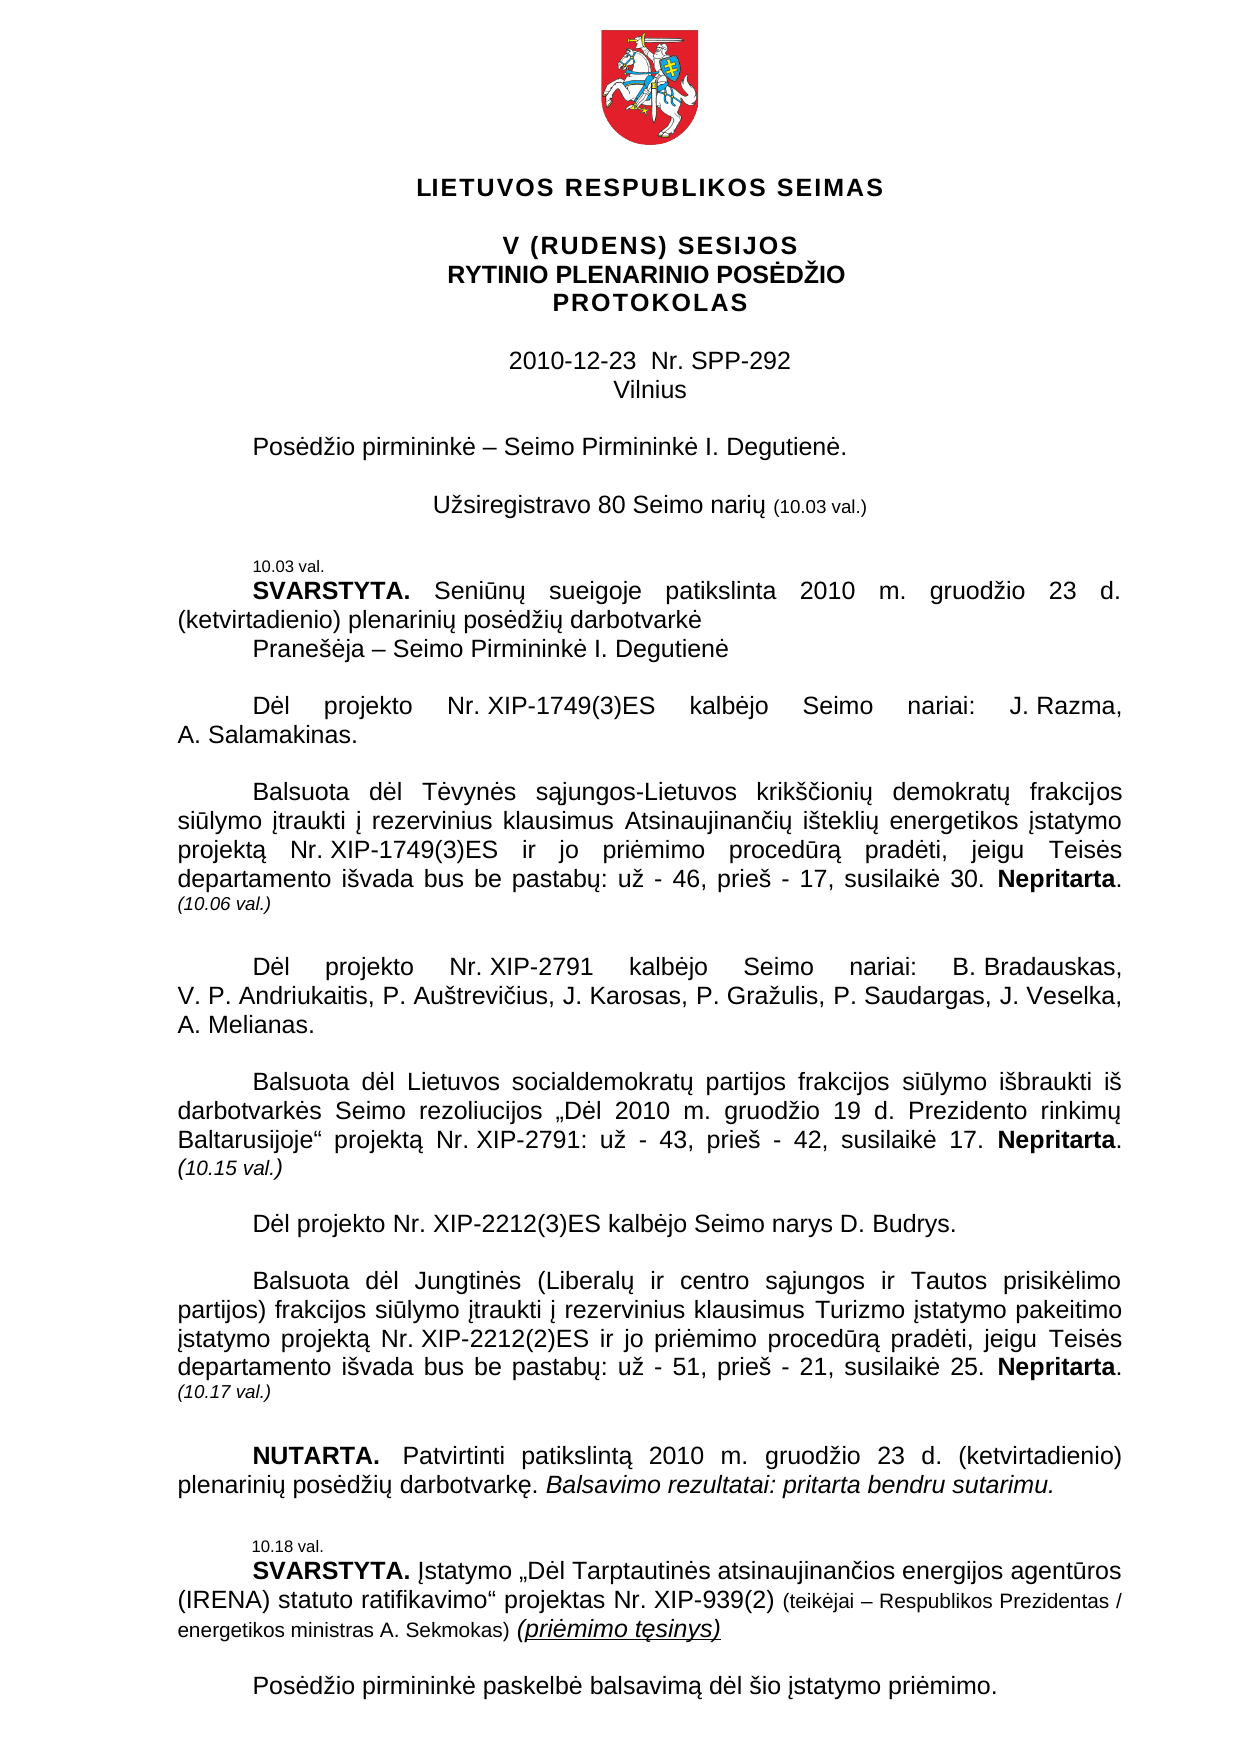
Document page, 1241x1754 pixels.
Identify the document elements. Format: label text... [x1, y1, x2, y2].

text Posėdžio pirmininkė paskelbė balsavimą dėl šio įstatymo priėmimo. [177, 1671, 1122, 1700]
text Užsiregistravo 80 Seimo narių (10.03 val.) [177, 490, 1122, 518]
subtitle RYTINIO PLENARINIO POSĖDŽIO [177, 260, 1122, 288]
text Posėdžio pirmininkė – Seimo Pirmininkė I. Degutienė. [177, 432, 1122, 461]
text Dėl projekto Nr. XIP-2212(3)ES kalbėjo Seimo narys D. Budrys. [177, 1209, 1122, 1237]
text Balsuota dėl Tėvynės sąjungos-Lietuvos krikščionių demokratų frakcijos siūlymo įtraukti į rezervinius klausimus Atsinaujinančių išteklių energetikos įstatymo projektą Nr. XIP-1749(3)ES ir jo priėmimo procedūrą pradėti, jeigu Teisės departamento išvada bus be pastabų: už - 46, prieš - 17, susilaikė 30. Nepritarta. (10.06 val.) [177, 777, 1122, 914]
text NUTARTA. Patvirtinti patikslintą 2010 m. gruodžio 23 d. (ketvirtadienio) plenarinių posėdžių darbotvarkę. Balsavimo rezultatai: pritarta bendru sutarimu. [177, 1441, 1122, 1499]
text 10.18 val. [177, 1537, 1122, 1556]
text Balsuota dėl Jungtinės (Liberalų ir centro sąjungos ir Tautos prisikėlimo partijos) frakcijos siūlymo įtraukti į rezervinius klausimus Turizmo įstatymo pakeitimo įstatymo projektą Nr. XIP-2212(2)ES ir jo priėmimo procedūrą pradėti, jeigu Teisės departamento išvada bus be pastabų: už - 51, prieš - 21, susilaikė 25. Nepritarta. (10.17 val.) [177, 1266, 1122, 1403]
text Pranešėja – Seimo Pirmininkė I. Degutienė [177, 633, 1122, 662]
text Vilnius [177, 375, 1122, 403]
text Dėl projekto Nr. XIP-2791 kalbėjo Seimo nariai: B. Bradauskas, V. P. Andriukaitis, P. Auštrevičius, J. Karosas, P. Gražulis, P. Saudargas, J. Veselka, A. Melianas. [177, 952, 1122, 1038]
text Dėl projekto Nr. XIP-1749(3)ES kalbėjo Seimo nariai: J. Razma, A. Salamakinas. [177, 691, 1122, 748]
text 2010-12-23 Nr. SPP-292 [177, 346, 1122, 375]
text Balsuota dėl Lietuvos socialdemokratų partijos frakcijos siūlymo išbraukti iš darbotvarkės Seimo rezoliucijos „Dėl 2010 m. gruodžio 19 d. Prezidento rinkimų Baltarusijoje“ projektą Nr. XIP-2791: už - 43, prieš - 42, susilaikė 17. Nepritarta. (10.15 val.) [177, 1067, 1122, 1180]
text LIETUVOS RESPUBLIKOS SEIMAS [177, 173, 1122, 202]
text V (RUDENS) SESIJOS [177, 231, 1122, 260]
text 10.03 val. [177, 557, 1122, 576]
text SVARSTYTA. Seniūnų sueigoje patikslinta 2010 m. gruodžio 23 d. (ketvirtadienio) plenarinių posėdžių darbotvarkė [177, 576, 1122, 633]
text PROTOKOLAS [177, 288, 1122, 317]
text SVARSTYTA. Įstatymo „Dėl Tarptautinės atsinaujinančios energijos agentūros (IRENA) statuto ratifikavimo“ projektas Nr. XIP-939(2) (teikėjai – Respublikos Prezidentas / energetikos ministras A. Sekmokas) (priėmimo tęsinys) [177, 1556, 1122, 1642]
